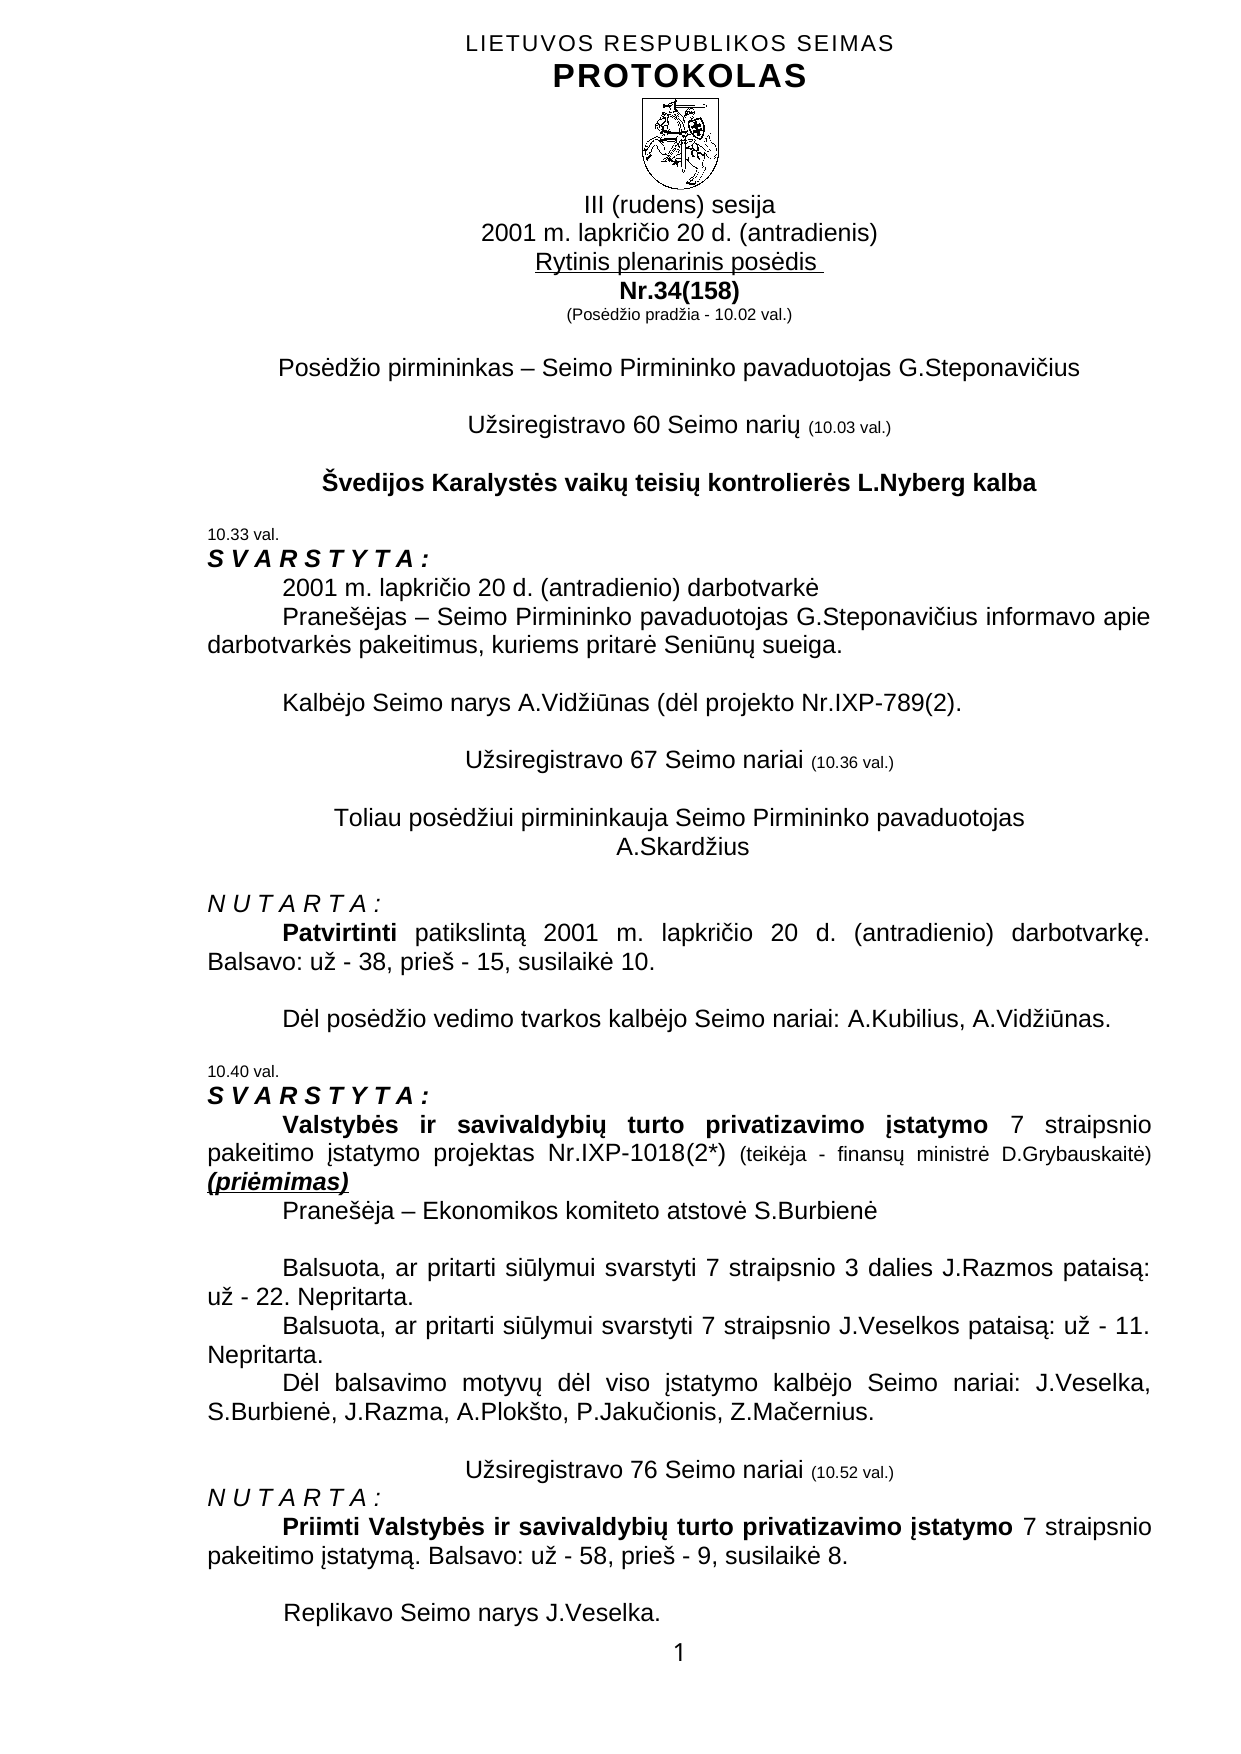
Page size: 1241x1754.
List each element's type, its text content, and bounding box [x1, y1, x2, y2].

text Dėl posėdžio vedimo tvarkos kalbėjo Seimo nariai: A.Kubilius, A.Vidžiūnas. [207, 1004, 1152, 1033]
text 2001 m. lapkričio 20 d. (antradienio) darbotvarkė [207, 573, 1152, 602]
subtitle Švedijos Karalystės vaikų teisių kontrolierės L.Nyberg kalba [207, 467, 1152, 496]
text 10.33 val. [207, 525, 1152, 544]
text A.Skardžius [207, 832, 1152, 860]
text 10.40 val. [207, 1062, 1152, 1081]
text Pranešėjas – Seimo Pirmininko pavaduotojas G.Steponavičius informavo apie darbotvarkės pakeitimus, kuriems pritarė Seniūnų sueiga. [207, 602, 1152, 659]
text Posėdžio pirmininkas – Seimo Pirmininko pavaduotojas G.Steponavičius [207, 352, 1152, 381]
text S V A R S T Y T A : [207, 1081, 1152, 1109]
text Dėl balsavimo motyvų dėl viso įstatymo kalbėjo Seimo nariai: J.Veselka, S.Burbienė, J.Razma, A.Plokšto, P.Jakučionis, Z.Mačernius. [207, 1368, 1152, 1426]
text Balsuota, ar pritarti siūlymui svarstyti 7 straipsnio J.Veselkos pataisą: už - 11. Nepritarta. [207, 1311, 1152, 1368]
text Užsiregistravo 76 Seimo nariai (10.52 val.) [207, 1454, 1152, 1483]
text Priimti Valstybės ir savivaldybių turto privatizavimo įstatymo 7 straipsnio pakeitimo įstatymą. Balsavo: už - 58, prieš - 9, susilaikė 8. [207, 1512, 1152, 1569]
text Valstybės ir savivaldybių turto privatizavimo įstatymo 7 straipsnio pakeitimo įstatymo projektas Nr.IXP-1018(2*) (teikėja - finansų ministrė D.Grybauskaitė) (priėmimas) [207, 1109, 1152, 1196]
text 2001 m. lapkričio 20 d. (antradienis) [207, 218, 1152, 247]
text Toliau posėdžiui pirmininkauja Seimo Pirmininko pavaduotojas [207, 803, 1152, 832]
text N U T A R T A : [207, 1483, 1152, 1512]
text PROTOKOLAS [207, 56, 1152, 95]
text N U T A R T A : [207, 889, 1152, 918]
text Kalbėjo Seimo narys A.Vidžiūnas (dėl projekto Nr.IXP-789(2). [207, 688, 1152, 717]
text Replikavo Seimo narys J.Veselka. [207, 1598, 1152, 1627]
text Užsiregistravo 67 Seimo nariai (10.36 val.) [207, 745, 1152, 774]
text Balsuota, ar pritarti siūlymui svarstyti 7 straipsnio 3 dalies J.Razmos pataisą: už - 22. Nepritarta. [207, 1253, 1152, 1311]
text Pranešėja – Ekonomikos komiteto atstovė S.Burbienė [207, 1196, 1152, 1224]
text S V A R S T Y T A : [207, 544, 1152, 573]
text Rytinis plenarinis posėdis [207, 247, 1152, 276]
text LIETUVOS RESPUBLIKOS SEIMAS [207, 30, 1152, 56]
text Užsiregistravo 60 Seimo narių (10.03 val.) [207, 410, 1152, 439]
text III (rudens) sesija [207, 95, 1152, 218]
text Patvirtinti patikslintą 2001 m. lapkričio 20 d. (antradienio) darbotvarkę. Balsavo: už - 38, prieš - 15, susilaikė 10. [207, 918, 1152, 975]
text Nr.34(158) [207, 276, 1152, 304]
text (Posėdžio pradžia - 10.02 val.) [207, 304, 1152, 324]
